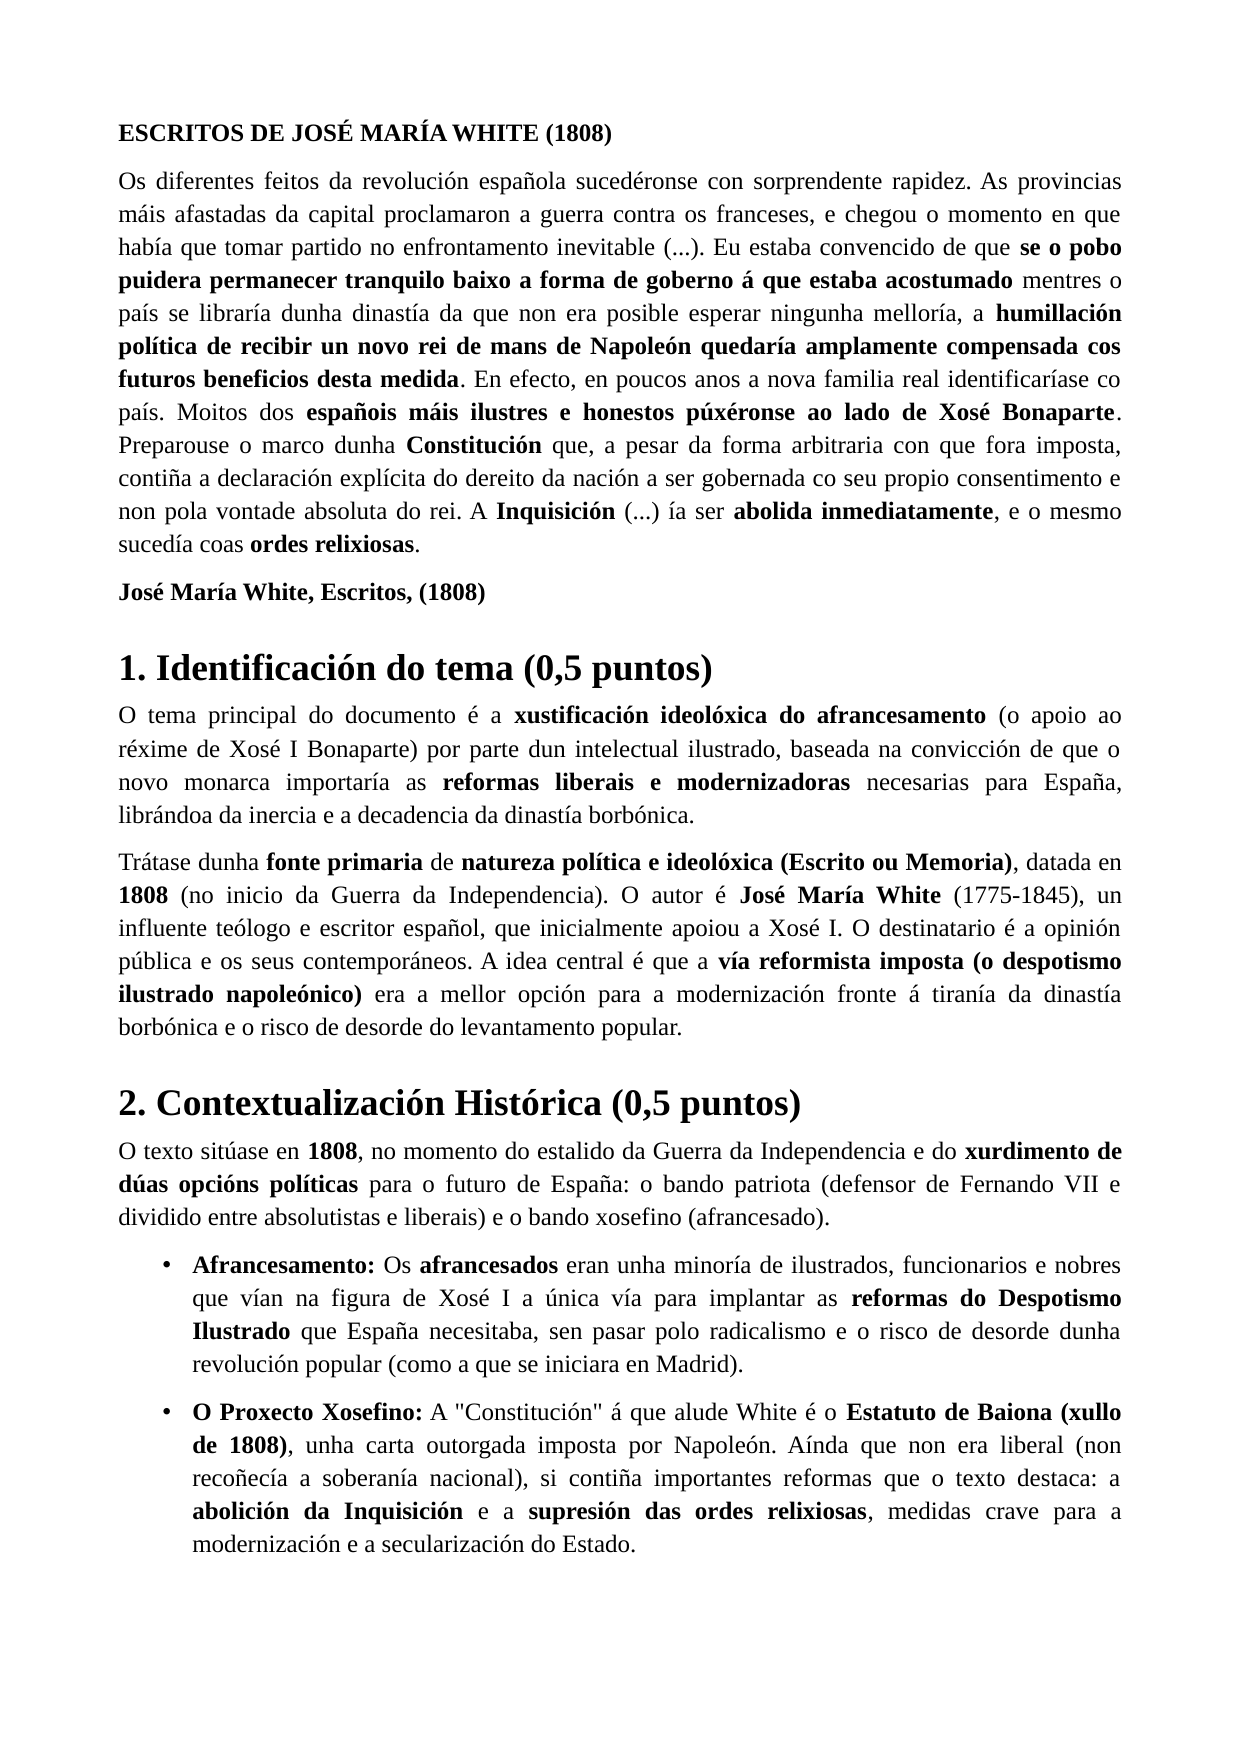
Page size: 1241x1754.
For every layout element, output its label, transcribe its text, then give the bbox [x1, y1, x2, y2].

text Os diferentes feitos da revolución española sucedéronse con sorprendente rapidez. As provincias máis afastadas da capital proclamaron a guerra contra os franceses, e chegou o momento en que había que tomar partido no enfrontamento inevitable (...). Eu estaba convencido de que se o pobo puidera permanecer tranquilo baixo a forma de goberno á que estaba acostumado mentres o país se libraría dunha dinastía da que non era posible esperar ningunha melloría, a humillación política de recibir un novo rei de mans de Napoleón quedaría amplamente compensada cos futuros beneficios desta medida. En efecto, en poucos anos a nova familia real identificaríase co país. Moitos dos españois máis ilustres e honestos púxéronse ao lado de Xosé Bonaparte. Preparouse o marco dunha Constitución que, a pesar da forma arbitraria con que fora imposta, contiña a declaración explícita do dereito da nación a ser gobernada co seu propio consentimento e non pola vontade absoluta do rei. A Inquisición (...) ía ser abolida inmediatamente, e o mesmo sucedía coas ordes relixiosas. [118, 166, 1122, 558]
text José María White, Escritos, (1808) [118, 577, 1122, 605]
subtitle 2. Contextualización Histórica (0,5 puntos) [118, 1081, 1122, 1124]
text ESCRITOS DE JOSÉ MARÍA WHITE (1808) [118, 118, 1122, 147]
subtitle 1. Identificación do tema (0,5 puntos) [118, 645, 1122, 688]
text O tema principal do documento é a xustificación ideolóxica do afrancesamento (o apoio ao réxime de Xosé I Bonaparte) por parte dun intelectual ilustrado, baseada na convicción de que o novo monarca importaría as reformas liberais e modernizadoras necesarias para España, librándoa da inercia e a decadencia da dinastía borbónica. [118, 701, 1122, 828]
list O Proxecto Xosefino: A "Constitución" á que alude White é o Estatuto de Baiona (xullo de 1808), unha carta outorgada imposta por Napoleón. Aínda que non era liberal (non recoñecía a soberanía nacional), si contiña importantes reformas que o texto destaca: a abolición da Inquisición e a supresión das ordes relixiosas, medidas crave para a modernización e a secularización do Estado. [162, 1397, 1122, 1558]
text O texto sitúase en 1808, no momento do estalido da Guerra da Independencia e do xurdimento de dúas opcións políticas para o futuro de España: o bando patriota (defensor de Fernando VII e dividido entre absolutistas e liberais) e o bando xosefino (afrancesado). [118, 1136, 1122, 1231]
list Afrancesamento: Os afrancesados eran unha minoría de ilustrados, funcionarios e nobres que vían na figura de Xosé I a única vía para implantar as reformas do Despotismo Ilustrado que España necesitaba, sen pasar polo radicalismo e o risco de desorde dunha revolución popular (como a que se iniciara en Madrid). [162, 1250, 1122, 1378]
text Trátase dunha fonte primaria de natureza política e ideolóxica (Escrito ou Memoria), datada en 1808 (no inicio da Guerra da Independencia). O autor é José María White (1775-1845), un influente teólogo e escritor español, que inicialmente apoiou a Xosé I. O destinatario é a opinión pública e os seus contemporáneos. A idea central é que a vía reformista imposta (o despotismo ilustrado napoleónico) era a mellor opción para a modernización fronte á tiranía da dinastía borbónica e o risco de desorde do levantamento popular. [118, 847, 1122, 1041]
